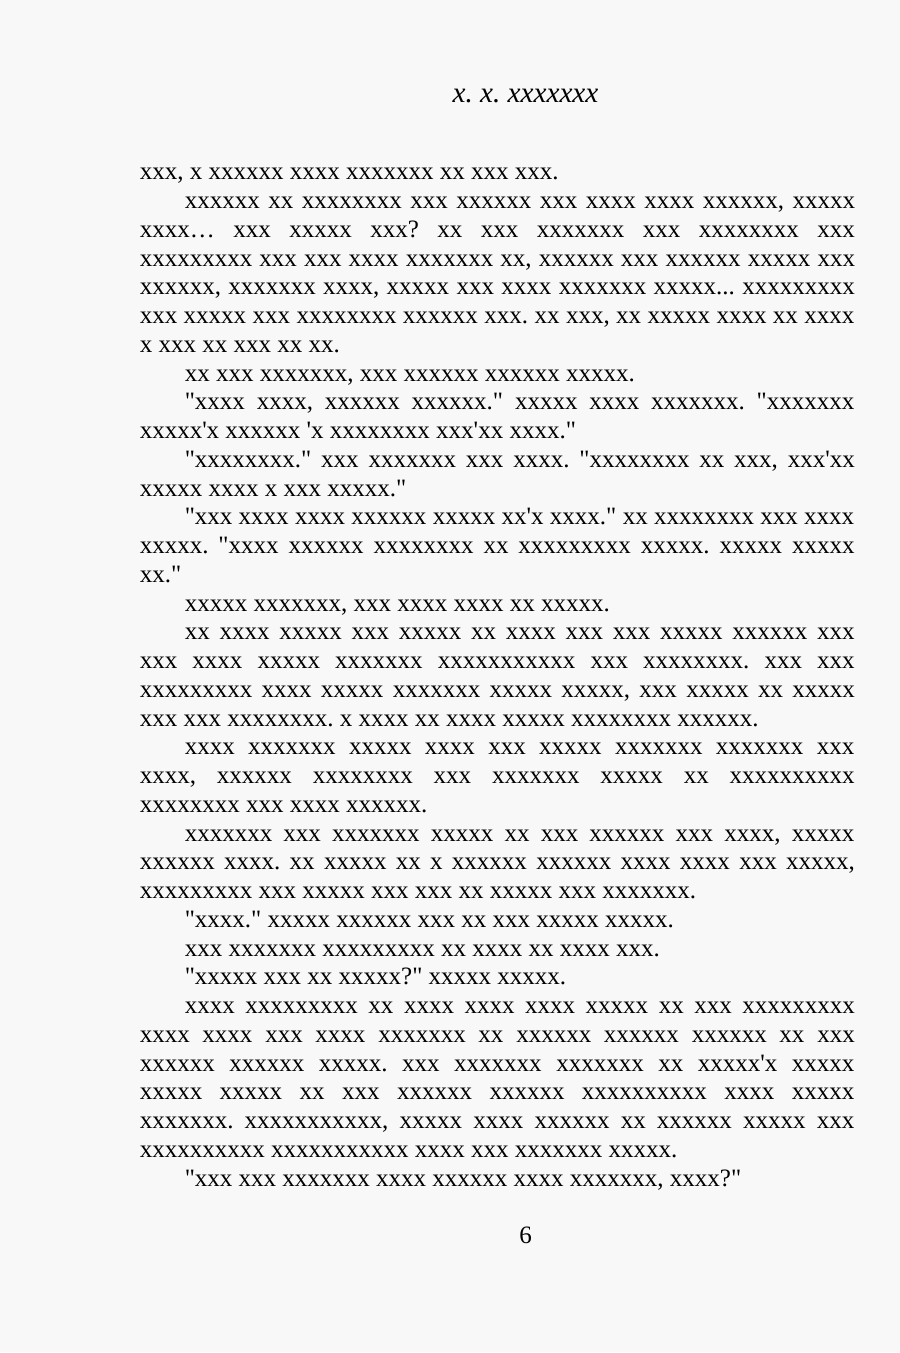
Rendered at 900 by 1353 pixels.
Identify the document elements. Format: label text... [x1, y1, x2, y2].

text xxxxx xxxxxxx, xxx xxxx xxxx xx xxxxx. [139, 588, 855, 616]
text xxxx xxxxxxx xxxxx xxxx xxx xxxxx xxxxxxx xxxxxxx xxx xxxx, xxxxxx xxxxxxxx xxx xxxxxxx xxxxx xx xxxxxxxxxx xxxxxxxx xxx xxxx xxxxxx. [139, 731, 855, 818]
text xxxx xxxxxxxxx xx xxxx xxxx xxxx xxxxx xx xxx xxxxxxxxx xxxx xxxx xxx xxxx xxxxxxx xx xxxxxx xxxxxx xxxxxx xx xxx xxxxxx xxxxxx xxxxx. xxx xxxxxxx xxxxxxx xx xxxxx'x xxxxx xxxxx xxxxx xx xxx xxxxxx xxxxxx xxxxxxxxxx xxxx xxxxx xxxxxxx. xxxxxxxxxxx, xxxxx xxxx xxxxxx xx xxxxxx xxxxx xxx xxxxxxxxxx xxxxxxxxxxx xxxx xxx xxxxxxx xxxxx. [139, 990, 855, 1163]
text "xxxx xxxx, xxxxxx xxxxxx." xxxxx xxxx xxxxxxx. "xxxxxxx xxxxx'x xxxxxx 'x xxxxxxxx xxx'xx xxxx." [139, 386, 855, 444]
text xx xxx xxxxxxx, xxx xxxxxx xxxxxx xxxxx. [139, 358, 855, 386]
text "xxxxx xxx xx xxxxx?" xxxxx xxxxx. [139, 961, 855, 990]
text xx xxxx xxxxx xxx xxxxx xx xxxx xxx xxx xxxxx xxxxxx xxx xxx xxxx xxxxx xxxxxxx xxxxxxxxxxx xxx xxxxxxxx. xxx xxx xxxxxxxxx xxxx xxxxx xxxxxxx xxxxx xxxxx, xxx xxxxx xx xxxxx xxx xxx xxxxxxxx. x xxxx xx xxxx xxxxx xxxxxxxx xxxxxx. [139, 616, 855, 731]
text xxxxxx xx xxxxxxxx xxx xxxxxx xxx xxxx xxxx xxxxxx, xxxxx xxxx… xxx xxxxx xxx? xx xxx xxxxxxx xxx xxxxxxxx xxx xxxxxxxxx xxx xxx xxxx xxxxxxx xx, xxxxxx xxx xxxxxx xxxxx xxx xxxxxx, xxxxxxx xxxx, xxxxx xxx xxxx xxxxxxx xxxxx... xxxxxxxxx xxx xxxxx xxx xxxxxxxx xxxxxx xxx. xx xxx, xx xxxxx xxxx xx xxxx x xxx xx xxx xx xx. [139, 185, 855, 358]
text xxx xxxxxxx xxxxxxxxx xx xxxx xx xxxx xxx. [139, 933, 855, 961]
text "xxx xxx xxxxxxx xxxx xxxxxx xxxx xxxxxxx, xxxx?" [139, 1163, 855, 1191]
text "xxxx." xxxxx xxxxxx xxx xx xxx xxxxx xxxxx. [139, 904, 855, 933]
text xxxxxxx xxx xxxxxxx xxxxx xx xxx xxxxxx xxx xxxx, xxxxx xxxxxx xxxx. xx xxxxx xx x xxxxxx xxxxxx xxxx xxxx xxx xxxxx, xxxxxxxxx xxx xxxxx xxx xxx xx xxxxx xxx xxxxxxx. [139, 818, 855, 904]
text xxx, x xxxxxx xxxx xxxxxxx xx xxx xxx. [139, 156, 855, 185]
text "xxxxxxxx." xxx xxxxxxx xxx xxxx. "xxxxxxxx xx xxx, xxx'xx xxxxx xxxx x xxx xxxxx." [139, 444, 855, 501]
text "xxx xxxx xxxx xxxxxx xxxxx xx'x xxxx." xx xxxxxxxx xxx xxxx xxxxx. "xxxx xxxxxx xxxxxxxx xx xxxxxxxxx xxxxx. xxxxx xxxxx xx." [139, 501, 855, 588]
